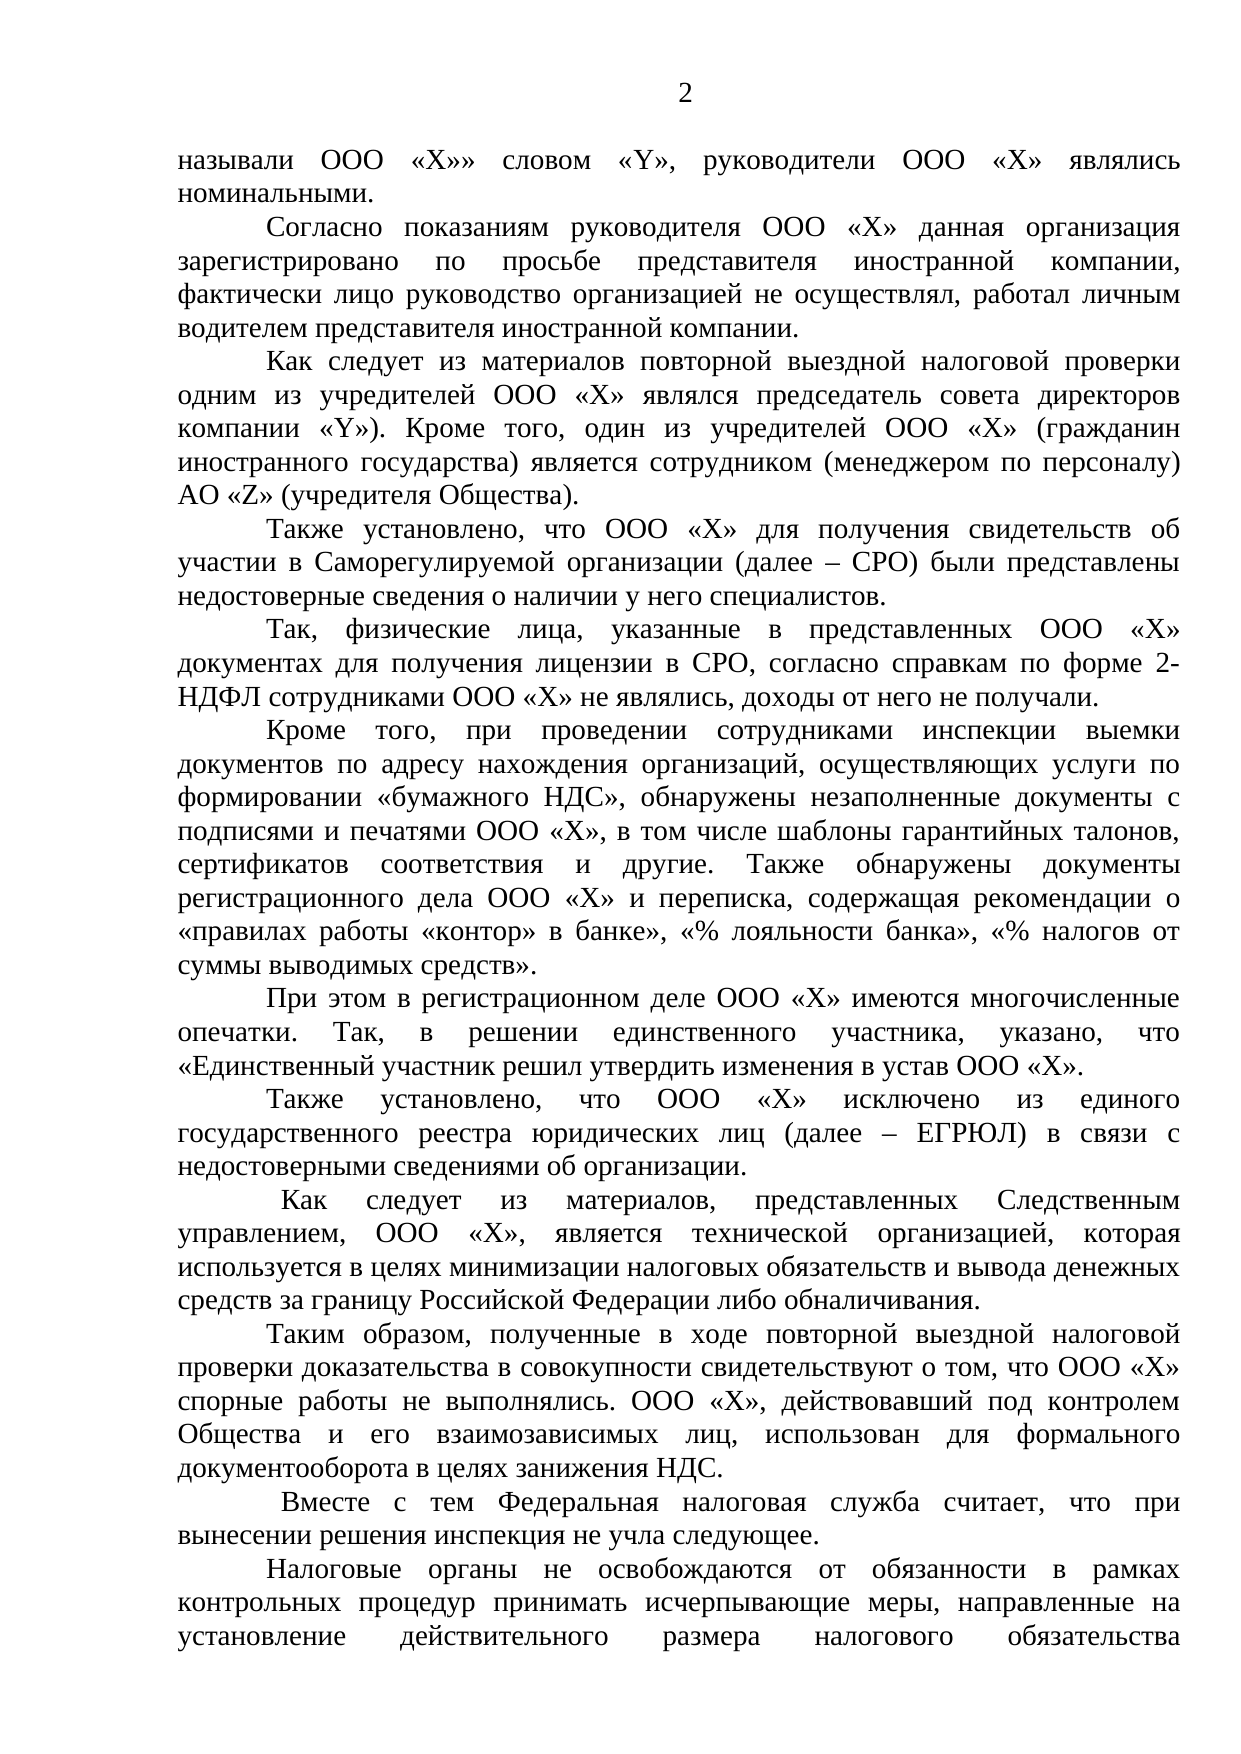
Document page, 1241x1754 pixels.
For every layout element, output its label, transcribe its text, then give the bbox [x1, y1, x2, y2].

text Согласно показаниям руководителя ООО «Х» данная организация зарегистрировано по просьбе представителя иностранной компании, фактически лицо руководство организацией не осуществлял, работал личным водителем представителя иностранной компании. [177, 209, 1181, 343]
text Вместе с тем Федеральная налоговая служба считает, что при вынесении решения инспекция не учла следующее. [177, 1484, 1181, 1551]
text Кроме того, при проведении сотрудниками инспекции выемки документов по адресу нахождения организаций, осуществляющих услуги по формировании «бумажного НДС», обнаружены незаполненные документы с подписями и печатями ООО «Х», в том числе шаблоны гарантийных талонов, сертификатов соответствия и другие. Также обнаружены документы регистрационного дела ООО «Х» и переписка, содержащая рекомендации о «правилах работы «контор» в банке», «% лояльности банка», «% налогов от суммы выводимых средств». [177, 712, 1181, 981]
text Также установлено, что ООО «Х» исключено из единого государственного реестра юридических лиц (далее – ЕГРЮЛ) в связи с недостоверными сведениями об организации. [177, 1081, 1181, 1182]
text называли ООО «Х»» словом «Y», руководители ООО «Х» являлись номинальными. [177, 142, 1181, 209]
text При этом в регистрационном деле ООО «Х» имеются многочисленные опечатки. Так, в решении единственного участника, указано, что «Единственный участник решил утвердить изменения в устав ООО «Х». [177, 981, 1181, 1081]
text Как следует из материалов, представленных Следственным управлением, ООО «Х», является технической организацией, которая используется в целях минимизации налоговых обязательств и вывода денежных средств за границу Российской Федерации либо обналичивания. [177, 1182, 1181, 1316]
text Налоговые органы не освобождаются от обязанности в рамках контрольных процедур принимать исчерпывающие меры, направленные на установление действительного размера налогового обязательства [177, 1551, 1181, 1651]
text Так, физические лица, указанные в представленных ООО «Х» документах для получения лицензии в СРО, согласно справкам по форме 2-НДФЛ сотрудниками ООО «Х» не являлись, доходы от него не получали. [177, 612, 1181, 712]
text Также установлено, что ООО «Х» для получения свидетельств об участии в Саморегулируемой организации (далее – СРО) были представлены недостоверные сведения о наличии у него специалистов. [177, 511, 1181, 612]
text Таким образом, полученные в ходе повторной выездной налоговой проверки доказательства в совокупности свидетельствуют о том, что ООО «Х» спорные работы не выполнялись. ООО «Х», действовавший под контролем Общества и его взаимозависимых лиц, использован для формального документооборота в целях занижения НДС. [177, 1316, 1181, 1484]
text Как следует из материалов повторной выездной налоговой проверки одним из учредителей ООО «Х» являлся председатель совета директоров компании «Y»). Кроме того, один из учредителей ООО «Х» (гражданин иностранного государства) является сотрудником (менеджером по персоналу) АО «Z» (учредителя Общества). [177, 343, 1181, 511]
